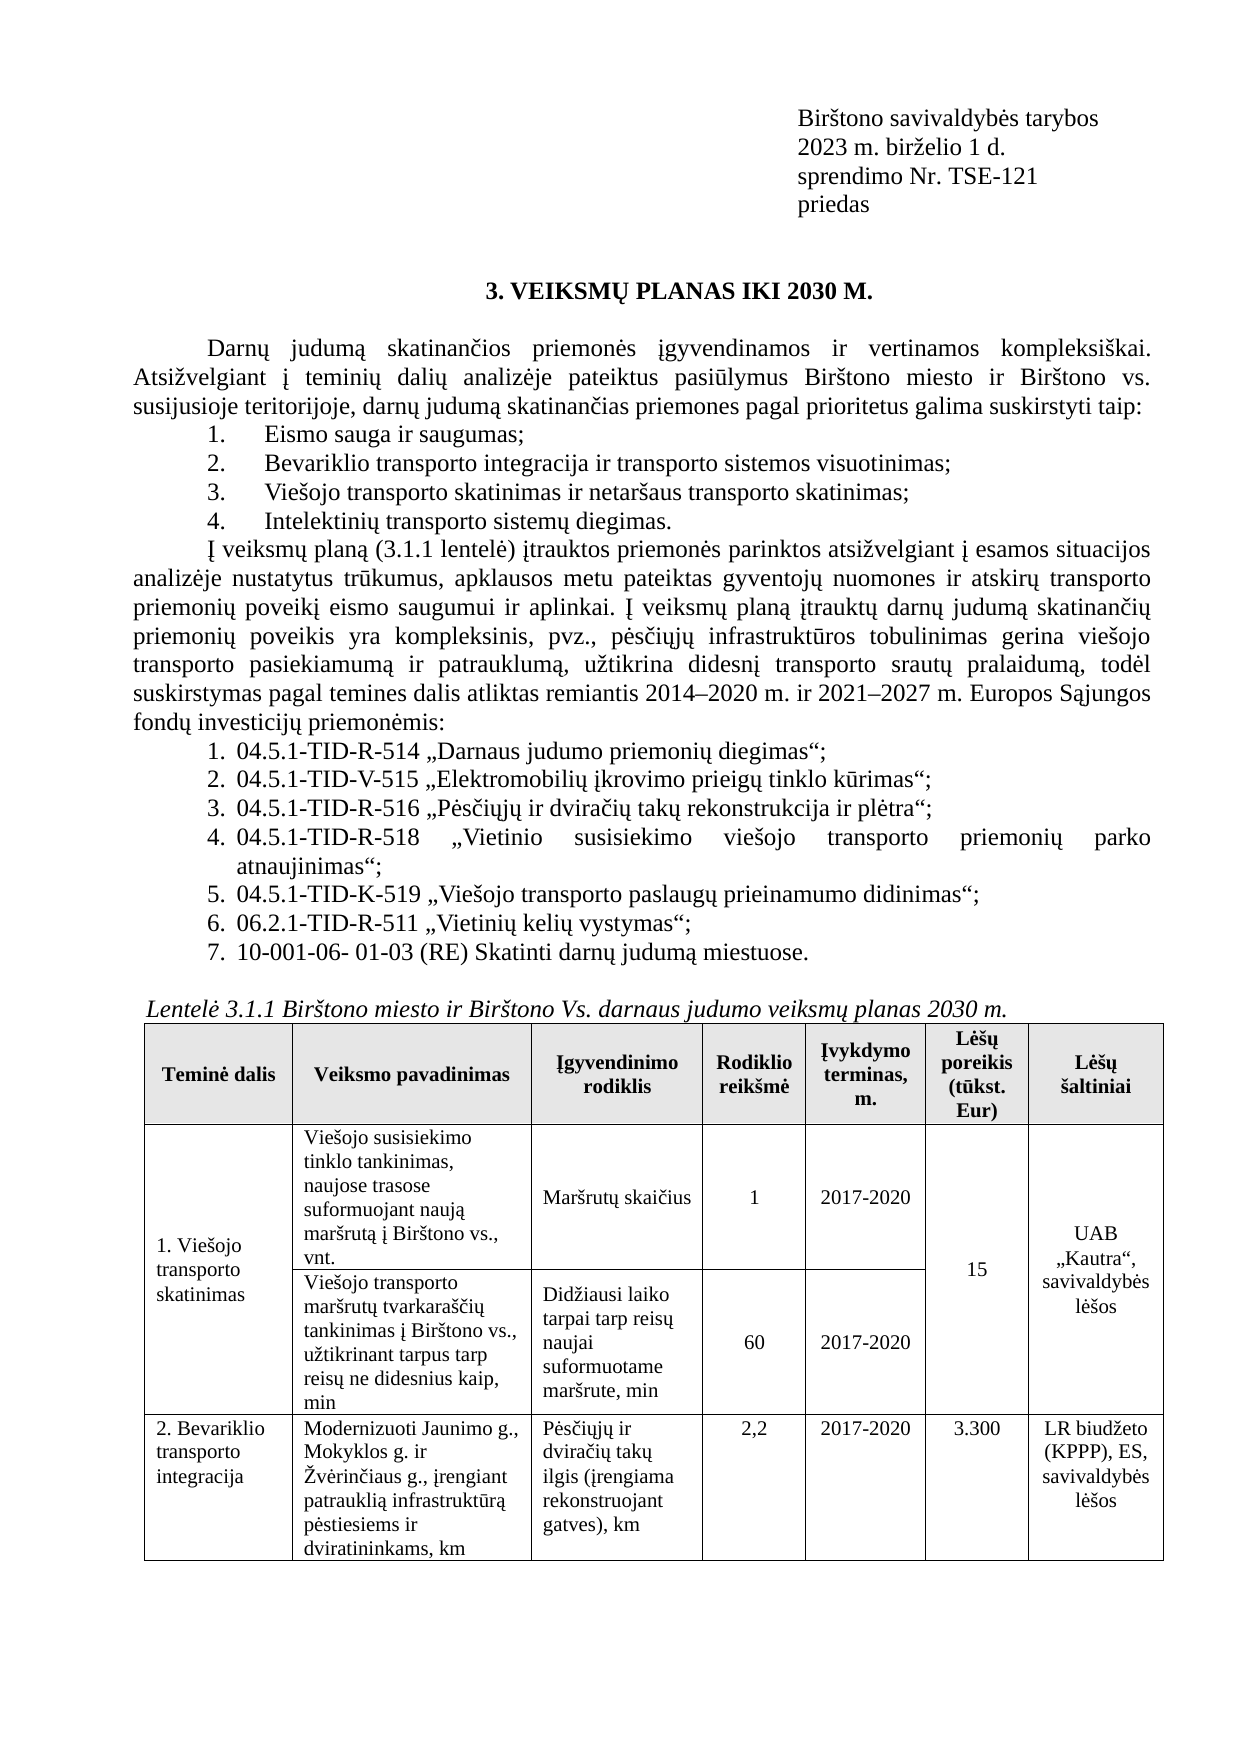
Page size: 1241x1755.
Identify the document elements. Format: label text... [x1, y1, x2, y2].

table_cell 2. Bevariklio transporto integracija [145, 1415, 292, 1560]
text Į veiksmų planą (3.1.1 lentelė) įtrauktos priemonės parinktos atsižvelgiant į esamos situacijos analizėje nustatytus trūkumus, apklausos metu pateiktas gyventojų nuomones ir atskirų transporto priemonių poveikį eismo saugumui ir aplinkai. Į veiksmų planą įtrauktų darnų judumą skatinančių priemonių poveikis yra kompleksinis, pvz., pėsčiųjų infrastruktūros tobulinimas gerina viešojo transporto pasiekiamumą ir patrauklumą, užtikrina didesnį transporto srautų pralaidumą, todėl suskirstymas pagal temines dalis atliktas remiantis 2014–2020 m. ir 2021–2027 m. Europos Sąjungos fondų investicijų priemonėmis: [133, 534, 1152, 736]
table_cell 2017-2020 [806, 1125, 925, 1269]
table_header Lėšų šaltiniai [1029, 1024, 1163, 1123]
text sprendimo Nr. TSE-121 [797, 161, 1152, 189]
table_cell 2017-2020 [806, 1415, 925, 1560]
table_cell LR biudžeto (KPPP), ES, savivaldybės lėšos [1029, 1415, 1163, 1560]
table_header Įgyvendinimo rodiklis [532, 1024, 702, 1123]
table_header Rodiklio reikšmė [703, 1024, 805, 1123]
table_cell Pėsčiųjų ir dviračių takų ilgis (įrengiama rekonstruojant gatves), km [532, 1415, 702, 1560]
text Lentelė 3.1.1 Birštono miesto ir Birštono Vs. darnaus judumo veiksmų planas 2030 m. [133, 994, 1152, 1023]
text 1. 04.5.1-TID-R-514 „Darnaus judumo priemonių diegimas“; [207, 736, 1152, 764]
text 2. 04.5.1-TID-V-515 „Elektromobilių įkrovimo prieigų tinklo kūrimas“; [207, 764, 1152, 793]
text Darnų judumą skatinančios priemonės įgyvendinamos ir vertinamos kompleksiškai. Atsižvelgiant į teminių dalių analizėje pateiktus pasiūlymus Birštono miesto ir Birštono vs. susijusioje teritorijoje, darnų judumą skatinančias priemones pagal prioritetus galima suskirstyti taip: [133, 333, 1152, 419]
table_cell Viešojo transporto maršrutų tvarkaraščių tankinimas į Birštono vs., užtikrinant tarpus tarp reisų ne didesnius kaip, min [293, 1270, 531, 1414]
table_header Veiksmo pavadinimas [293, 1024, 531, 1123]
text 1. Eismo sauga ir saugumas; [207, 419, 1152, 448]
table_cell 1. Viešojo transporto skatinimas [145, 1125, 292, 1414]
table_header Teminė dalis [145, 1024, 292, 1123]
table_cell 60 [703, 1270, 805, 1414]
text priedas [797, 189, 1152, 218]
text Birštono savivaldybės tarybos [797, 103, 1152, 132]
text 3. VEIKSMŲ PLANAS IKI 2030 M. [133, 276, 1152, 304]
table_header Lėšų poreikis (tūkst. Eur) [926, 1024, 1028, 1123]
table_cell Modernizuoti Jaunimo g., Mokyklos g. ir Žvėrinčiaus g., įrengiant patrauklią infrastruktūrą pėstiesiems ir dviratininkams, km [293, 1415, 531, 1560]
table_cell 2,2 [703, 1415, 805, 1560]
table_cell 3.300 [926, 1415, 1028, 1560]
table_cell UAB „Kautra“, savivaldybės lėšos [1029, 1125, 1163, 1414]
table_cell 15 [926, 1125, 1028, 1414]
table_cell 2017-2020 [806, 1270, 925, 1414]
text 3. Viešojo transporto skatinimas ir netaršaus transporto skatinimas; [207, 477, 1152, 506]
table_cell 1 [703, 1125, 805, 1269]
text 6. 06.2.1-TID-R-511 „Vietinių kelių vystymas“; [207, 908, 1152, 937]
text 4. 04.5.1-TID-R-518 „Vietinio susisiekimo viešojo transporto priemonių parko atnaujinimas“; [207, 822, 1152, 879]
table_cell Maršrutų skaičius [532, 1125, 702, 1269]
text 5. 04.5.1-TID-K-519 „Viešojo transporto paslaugų prieinamumo didinimas“; [207, 879, 1152, 908]
text 4. Intelektinių transporto sistemų diegimas. [207, 506, 1152, 534]
text 3. 04.5.1-TID-R-516 „Pėsčiųjų ir dviračių takų rekonstrukcija ir plėtra“; [207, 793, 1152, 822]
table_cell Didžiausi laiko tarpai tarp reisų naujai suformuotame maršrute, min [532, 1270, 702, 1414]
text 7. 10-001-06- 01-03 (RE) Skatinti darnų judumą miestuose. [207, 937, 1152, 966]
table_header Įvykdymo terminas, m. [806, 1024, 925, 1123]
table_cell Viešojo susisiekimo tinklo tankinimas, naujose trasose suformuojant naują maršrutą į Birštono vs., vnt. [293, 1125, 531, 1269]
text 2. Bevariklio transporto integracija ir transporto sistemos visuotinimas; [207, 448, 1152, 477]
text 2023 m. birželio 1 d. [797, 132, 1152, 161]
